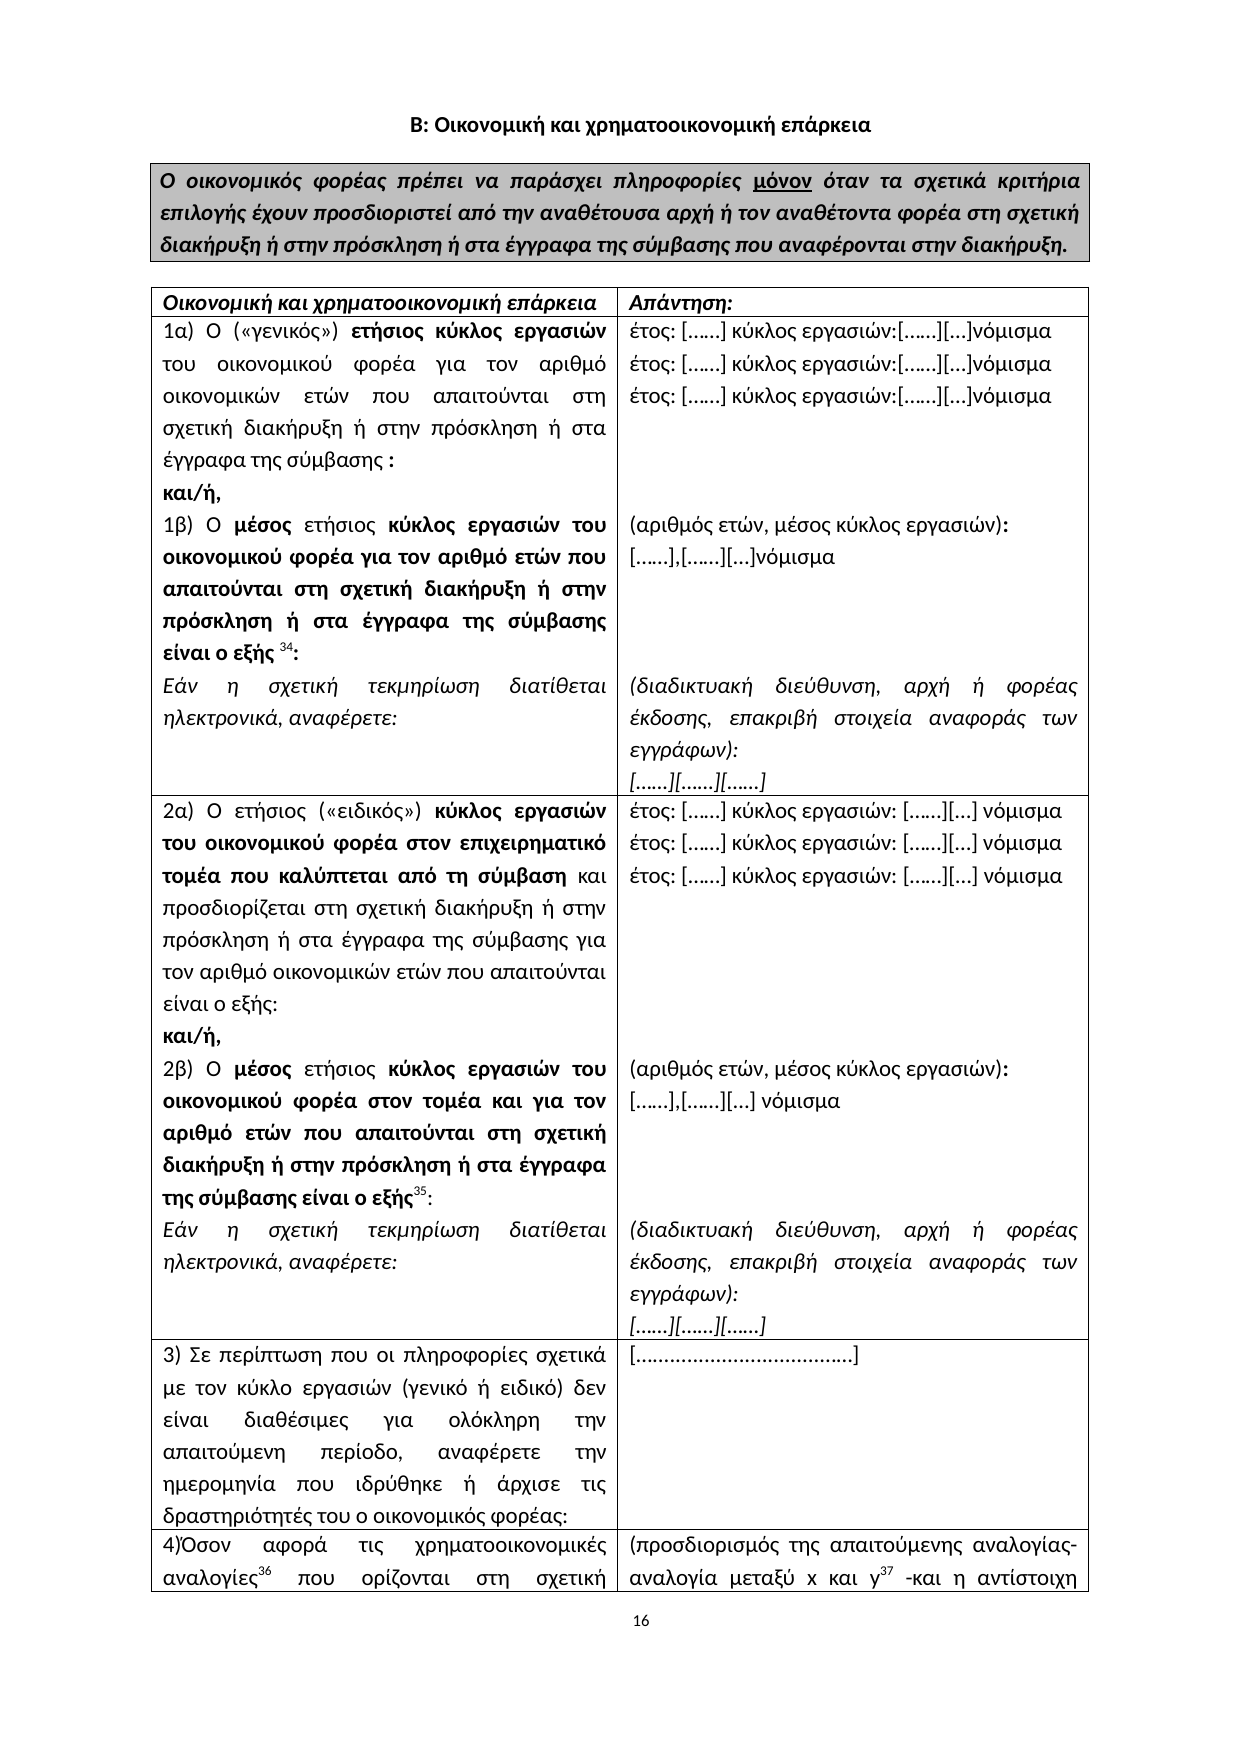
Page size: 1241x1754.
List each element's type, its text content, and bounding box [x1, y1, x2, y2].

table_cell έτος: [……] κύκλος εργασιών: [……][…] νόμισμα έτος: [……] κύκλος εργασιών: [……][…] νόμισμα έτος: [……] κύκλος εργασιών: [……][…] νόμισμα (αριθμός ετών, μέσος κύκλος εργασιών): [……],[……][…] νόμισμα (διαδικτυακή διεύθυνση, αρχή ή φορέας έκδοσης, επακριβή στοιχεία αναφοράς των εγγράφων): [……][……][……] [618, 796, 1088, 1339]
table_cell […................................…] [618, 1340, 1088, 1529]
table_cell (προσδιορισμός της απαιτούμενης αναλογίας-αναλογία μεταξύ x και y -και η αντίστοιχη [618, 1530, 1088, 1591]
text Β: Οικονομική και χρηματοοικονομική επάρκεια [159, 110, 1081, 138]
text Ο οικονομικός φορέας πρέπει να παράσχει πληροφορίες μόνον όταν τα σχετικά κριτήρια επιλογής έχουν προσδιοριστεί από την αναθέτουσα αρχή ή τον αναθέτοντα φορέα στη σχετική διακήρυξη ή στην πρόσκληση ή στα έγγραφα της σύμβασης που αναφέρονται στην διακήρυξη. [151, 164, 1089, 261]
table_cell 3) Σε περίπτωση που οι πληροφορίες σχετικά με τον κύκλο εργασιών (γενικό ή ειδικό) δεν είναι διαθέσιμες για ολόκληρη την απαιτούμενη περίοδο, αναφέρετε την ημερομηνία που ιδρύθηκε ή άρχισε τις δραστηριότητές του ο οικονομικός φορέας: [152, 1340, 617, 1529]
table_header Απάντηση: [618, 288, 1088, 316]
table_cell 4)Όσον αφορά τις χρηματοοικονομικές αναλογίες που ορίζονται στη σχετική [152, 1530, 617, 1591]
table_cell έτος: [……] κύκλος εργασιών:[……][…]νόμισμα έτος: [……] κύκλος εργασιών:[……][…]νόμισμα έτος: [……] κύκλος εργασιών:[……][…]νόμισμα (αριθμός ετών, μέσος κύκλος εργασιών): [……],[……][…]νόμισμα (διαδικτυακή διεύθυνση, αρχή ή φορέας έκδοσης, επακριβή στοιχεία αναφοράς των εγγράφων): [……][……][……] [618, 317, 1088, 795]
table_header Οικονομική και χρηματοοικονομική επάρκεια [152, 288, 617, 316]
table_cell 1α) Ο («γενικός») ετήσιος κύκλος εργασιών του οικονομικού φορέα για τον αριθμό οικονομικών ετών που απαιτούνται στη σχετική διακήρυξη ή στην πρόσκληση ή στα έγγραφα της σύμβασης : και/ή, 1β) Ο μέσος ετήσιος κύκλος εργασιών του οικονομικού φορέα για τον αριθμό ετών που απαιτούνται στη σχετική διακήρυξη ή στην πρόσκληση ή στα έγγραφα της σύμβασης είναι ο εξής : Εάν η σχετική τεκμηρίωση διατίθεται ηλεκτρονικά, αναφέρετε: [152, 317, 617, 795]
table_cell 2α) Ο ετήσιος («ειδικός») κύκλος εργασιών του οικονομικού φορέα στον επιχειρηματικό τομέα που καλύπτεται από τη σύμβαση και προσδιορίζεται στη σχετική διακήρυξη ή στην πρόσκληση ή στα έγγραφα της σύμβασης για τον αριθμό οικονομικών ετών που απαιτούνται είναι ο εξής: και/ή, 2β) Ο μέσος ετήσιος κύκλος εργασιών του οικονομικού φορέα στον τομέα και για τον αριθμό ετών που απαιτούνται στη σχετική διακήρυξη ή στην πρόσκληση ή στα έγγραφα της σύμβασης είναι ο εξής: Εάν η σχετική τεκμηρίωση διατίθεται ηλεκτρονικά, αναφέρετε: [152, 796, 617, 1339]
